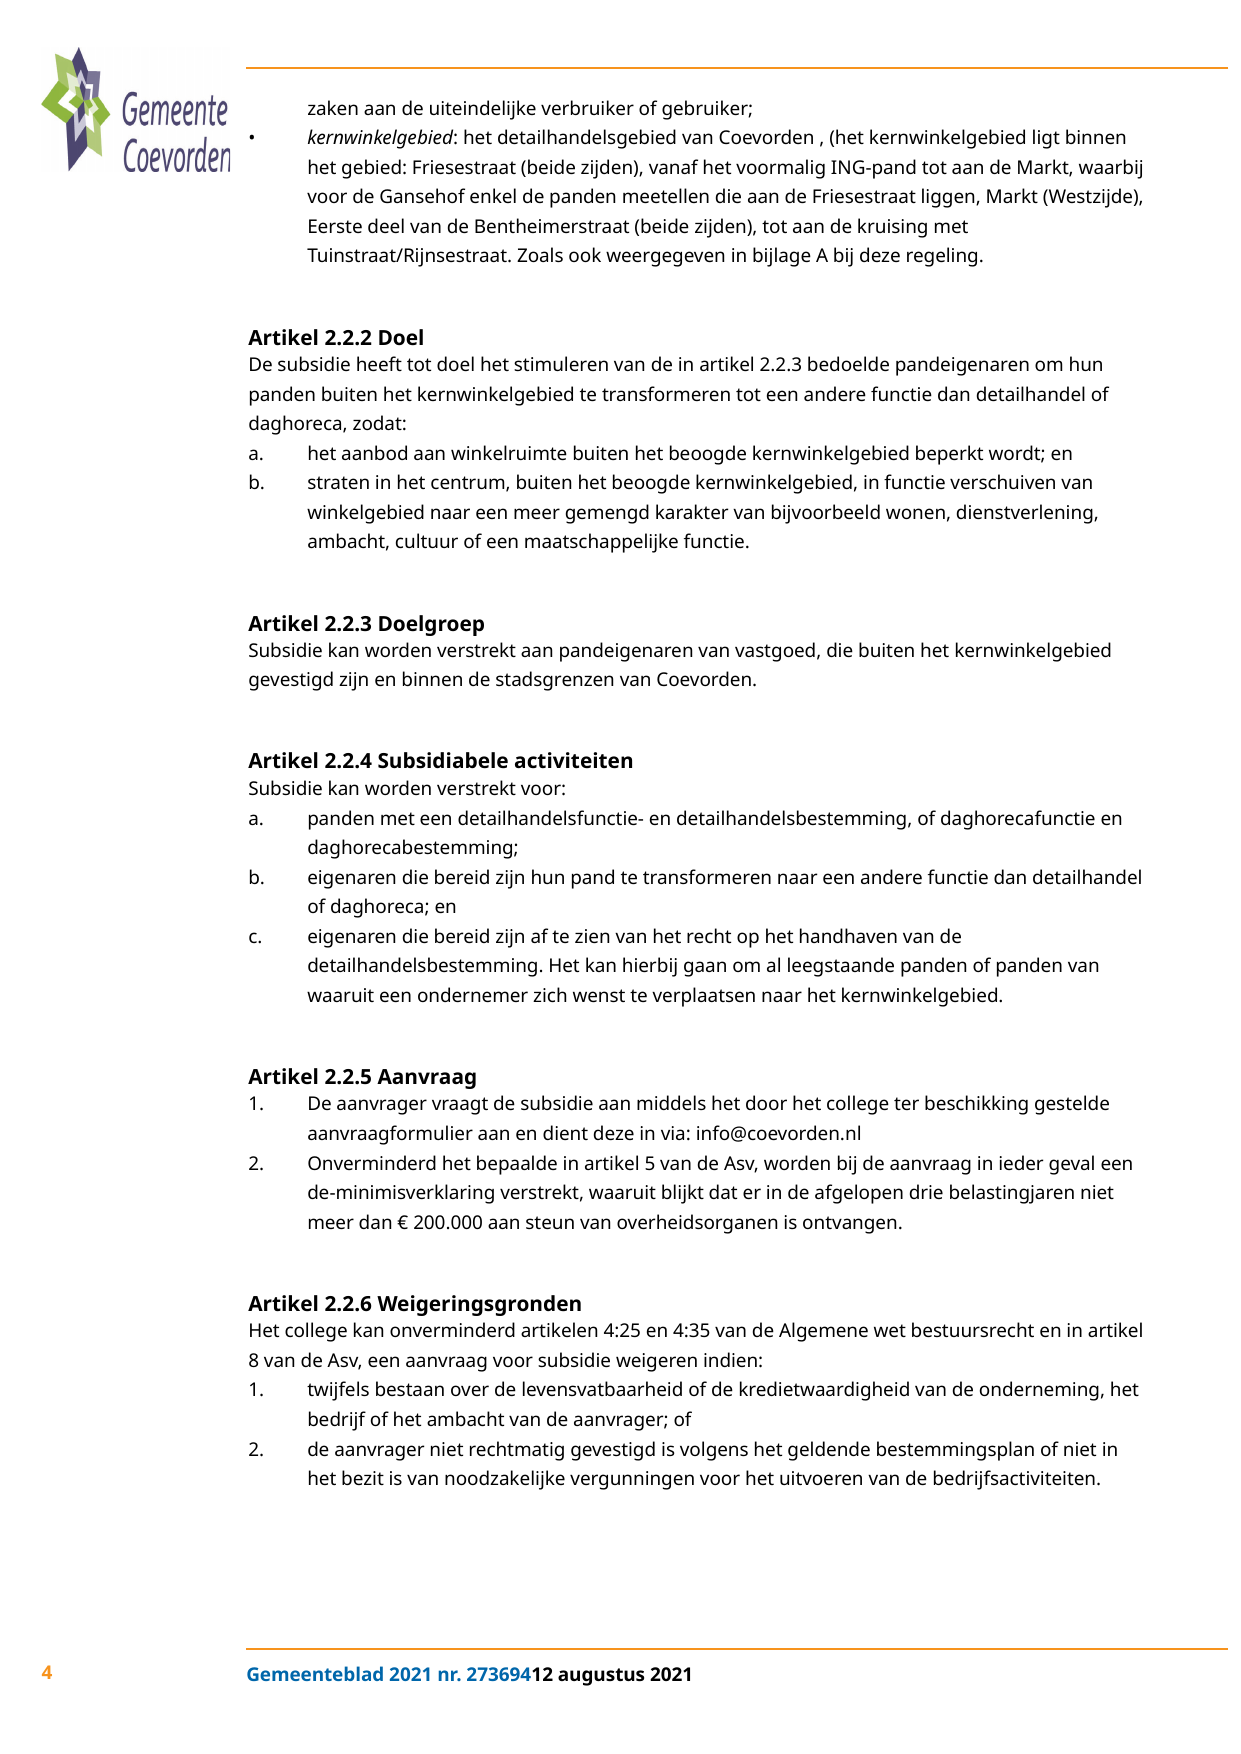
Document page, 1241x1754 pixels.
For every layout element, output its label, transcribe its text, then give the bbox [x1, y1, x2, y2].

text Artikel 2.2.4 Subsidiabele activiteiten [248, 747, 1152, 775]
list Onverminderd het bepaalde in artikel 5 van de Asv, worden bij de aanvraag in ieder geval een de-minimisverklaring verstrekt, waaruit blijkt dat er in de afgelopen drie belastingjaren niet meer dan € 200.000 aan steun van overheidsorganen is ontvangen. [248, 1150, 1152, 1235]
text Het college kan onverminderd artikelen 4:25 en 4:35 van de Algemene wet bestuursrecht en in artikel 8 van de Asv, een aanvraag voor subsidie weigeren indien: [248, 1317, 1152, 1373]
list twijfels bestaan over de levensvatbaarheid of de kredietwaardigheid van de onderneming, het bedrijf of het ambacht van de aanvrager; of [248, 1377, 1152, 1432]
list De aanvrager vraagt de subsidie aan middels het door het college ter beschikking gestelde aanvraagformulier aan en dient deze in via: info@coevorden.nl [248, 1091, 1152, 1146]
list straten in het centrum, buiten het beoogde kernwinkelgebied, in functie verschuiven van winkelgebied naar een meer gemengd karakter van bijvoorbeeld wonen, dienstverlening, ambacht, cultuur of een maatschappelijke functie. [248, 469, 1152, 554]
list zaken aan de uiteindelijke verbruiker of gebruiker; [248, 95, 1152, 121]
text De subsidie heeft tot doel het stimuleren van de in artikel 2.2.3 bedoelde pandeigenaren om hun panden buiten het kernwinkelgebied te transformeren tot een andere functie dan detailhandel of daghoreca, zodat: [248, 351, 1152, 436]
list de aanvrager niet rechtmatig gevestigd is volgens het geldende bestemmingsplan of niet in het bezit is van noodzakelijke vergunningen voor het uitvoeren van de bedrijfsactiviteiten. [248, 1436, 1152, 1491]
text Artikel 2.2.3 Doelgroep [248, 609, 1152, 637]
text Artikel 2.2.6 Weigeringsgronden [248, 1289, 1152, 1317]
picture [41, 47, 231, 172]
text Artikel 2.2.5 Aanvraag [248, 1062, 1152, 1091]
text Artikel 2.2.2 Doel [248, 323, 1152, 351]
list panden met een detailhandelsfunctie- en detailhandelsbestemming, of daghorecafunctie en daghorecabestemming; [248, 805, 1152, 860]
list eigenaren die bereid zijn hun pand te transformeren naar een andere functie dan detailhandel of daghoreca; en [248, 864, 1152, 919]
text Subsidie kan worden verstrekt voor: [248, 775, 1152, 801]
list het aanbod aan winkelruimte buiten het beoogde kernwinkelgebied beperkt wordt; en [248, 440, 1152, 466]
list eigenaren die bereid zijn af te zien van het recht op het handhaven van de detailhandelsbestemming. Het kan hierbij gaan om al leegstaande panden of panden van waaruit een ondernemer zich wenst te verplaatsen naar het kernwinkelgebied. [248, 923, 1152, 1008]
list kernwinkelgebied: het detailhandelsgebied van Coevorden , (het kernwinkelgebied ligt binnen het gebied: Friesestraat (beide zijden), vanaf het voormalig ING-pand tot aan de Markt, waarbij voor de Gansehof enkel de panden meetellen die aan de Friesestraat liggen, Markt (Westzijde), Eerste deel van de Bentheimerstraat (beide zijden), tot aan de kruising met Tuinstraat/Rijnsestraat. Zoals ook weergegeven in bijlage A bij deze regeling. [248, 124, 1152, 268]
text Subsidie kan worden verstrekt aan pandeigenaren van vastgoed, die buiten het kernwinkelgebied gevestigd zijn en binnen de stadsgrenzen van Coevorden. [248, 637, 1152, 692]
